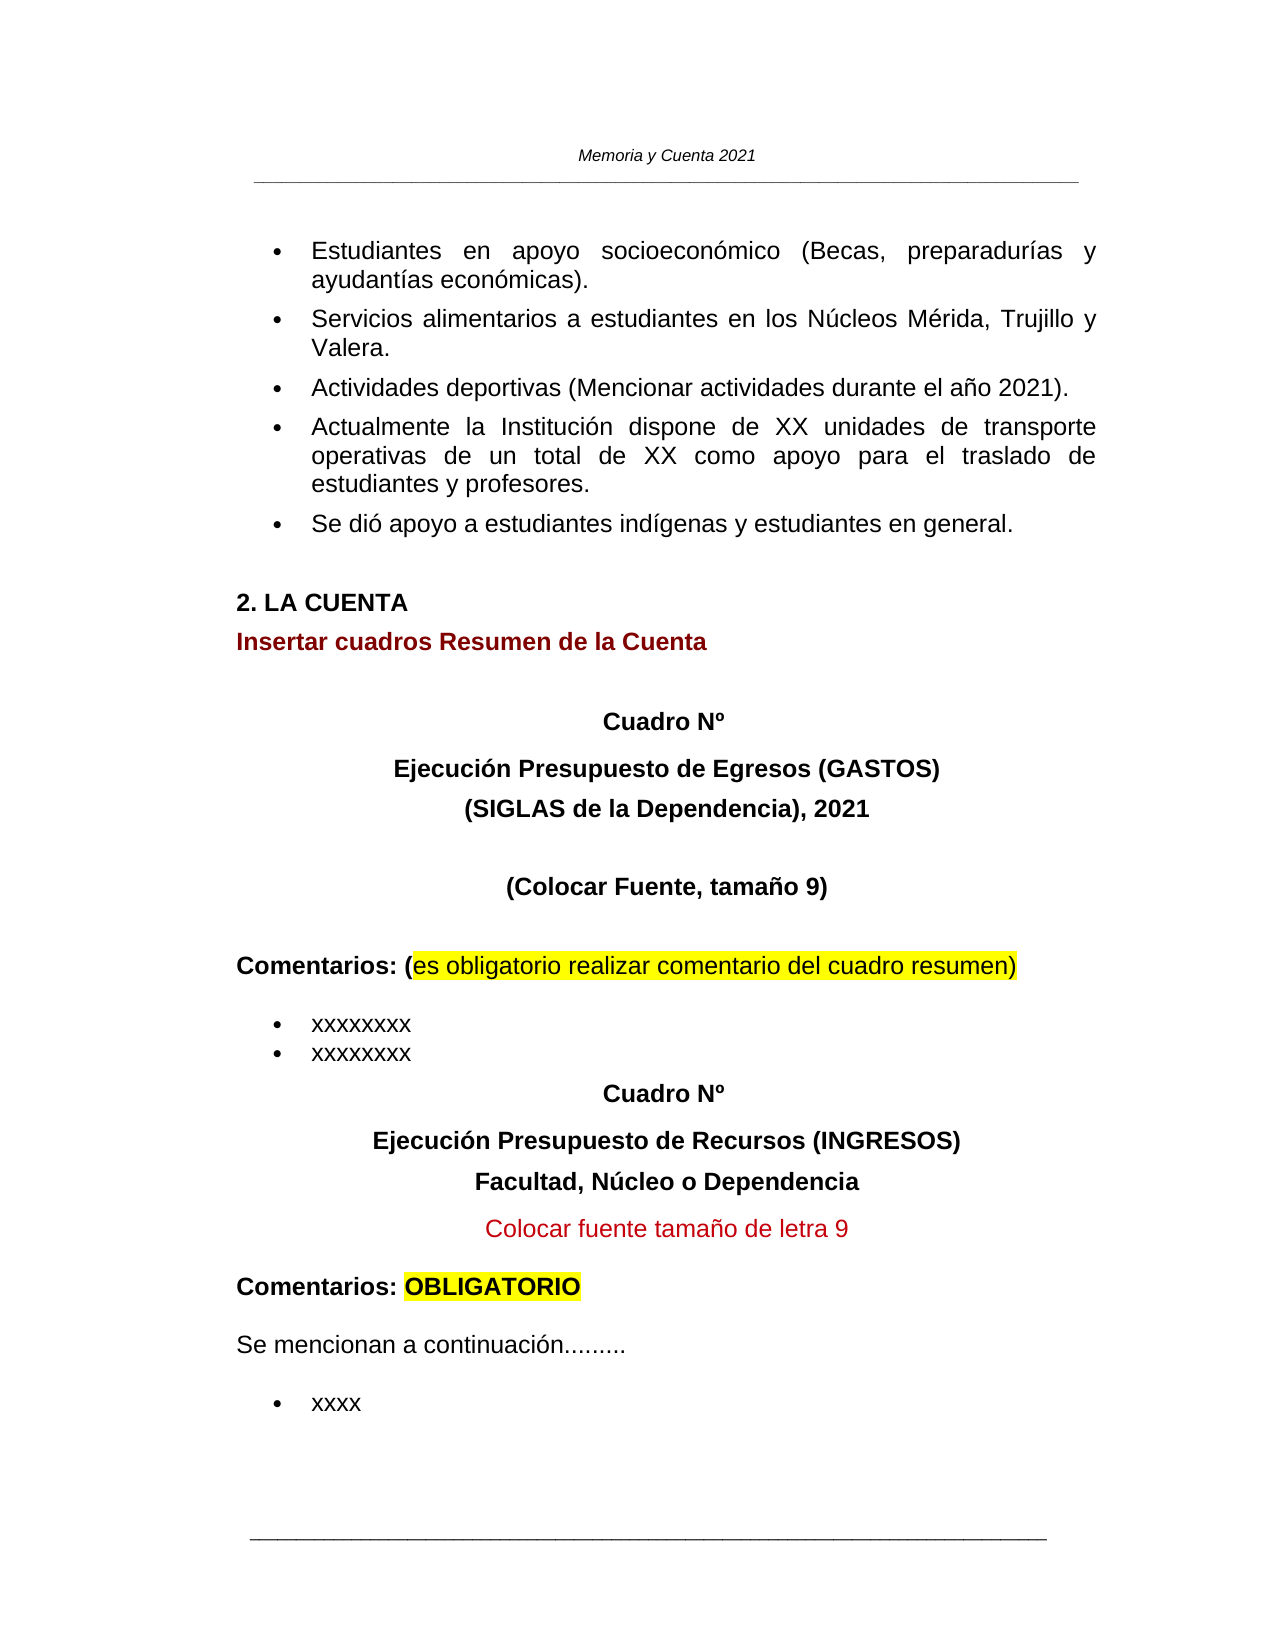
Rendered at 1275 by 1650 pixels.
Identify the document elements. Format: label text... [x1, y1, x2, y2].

text (SIGLAS de la Dependencia), 2021 [236, 794, 1098, 822]
text Ejecución Presupuesto de Egresos (GASTOS) [236, 754, 1098, 783]
list Actividades deportivas (Mencionar actividades durante el año 2021). [274, 372, 1098, 401]
text Comentarios: OBLIGATORIO [236, 1272, 1098, 1301]
text Comentarios: (es obligatorio realizar comentario del cuadro resumen) [236, 951, 1098, 980]
list Actualmente la Institución dispone de XX unidades de transporte operativas de un total de XX como apoyo para el traslado de estudiantes y profesores. [274, 412, 1098, 498]
text Cuadro Nº [236, 1079, 1098, 1108]
list Se dió apoyo a estudiantes indígenas y estudiantes en general. [274, 509, 1098, 537]
text 2. LA CUENTA [236, 587, 1098, 616]
text Cuadro Nº [236, 707, 1098, 736]
text Colocar fuente tamaño de letra 9 [236, 1214, 1098, 1243]
text Se mencionan a continuación......... [236, 1330, 1098, 1358]
list xxxx [274, 1388, 1098, 1416]
list xxxxxxxx [274, 1038, 1098, 1067]
list Servicios alimentarios a estudiantes en los Núcleos Mérida, Trujillo y Valera. [274, 304, 1098, 362]
list xxxxxxxx [274, 1009, 1098, 1038]
list Estudiantes en apoyo socioeconómico (Becas, preparadurías y ayudantías económicas). [274, 236, 1098, 294]
text Ejecución Presupuesto de Recursos (INGRESOS) [236, 1126, 1098, 1154]
text (Colocar Fuente, tamaño 9) [236, 872, 1098, 901]
text Insertar cuadros Resumen de la Cuenta [236, 627, 1098, 656]
text Facultad, Núcleo o Dependencia [236, 1167, 1098, 1196]
